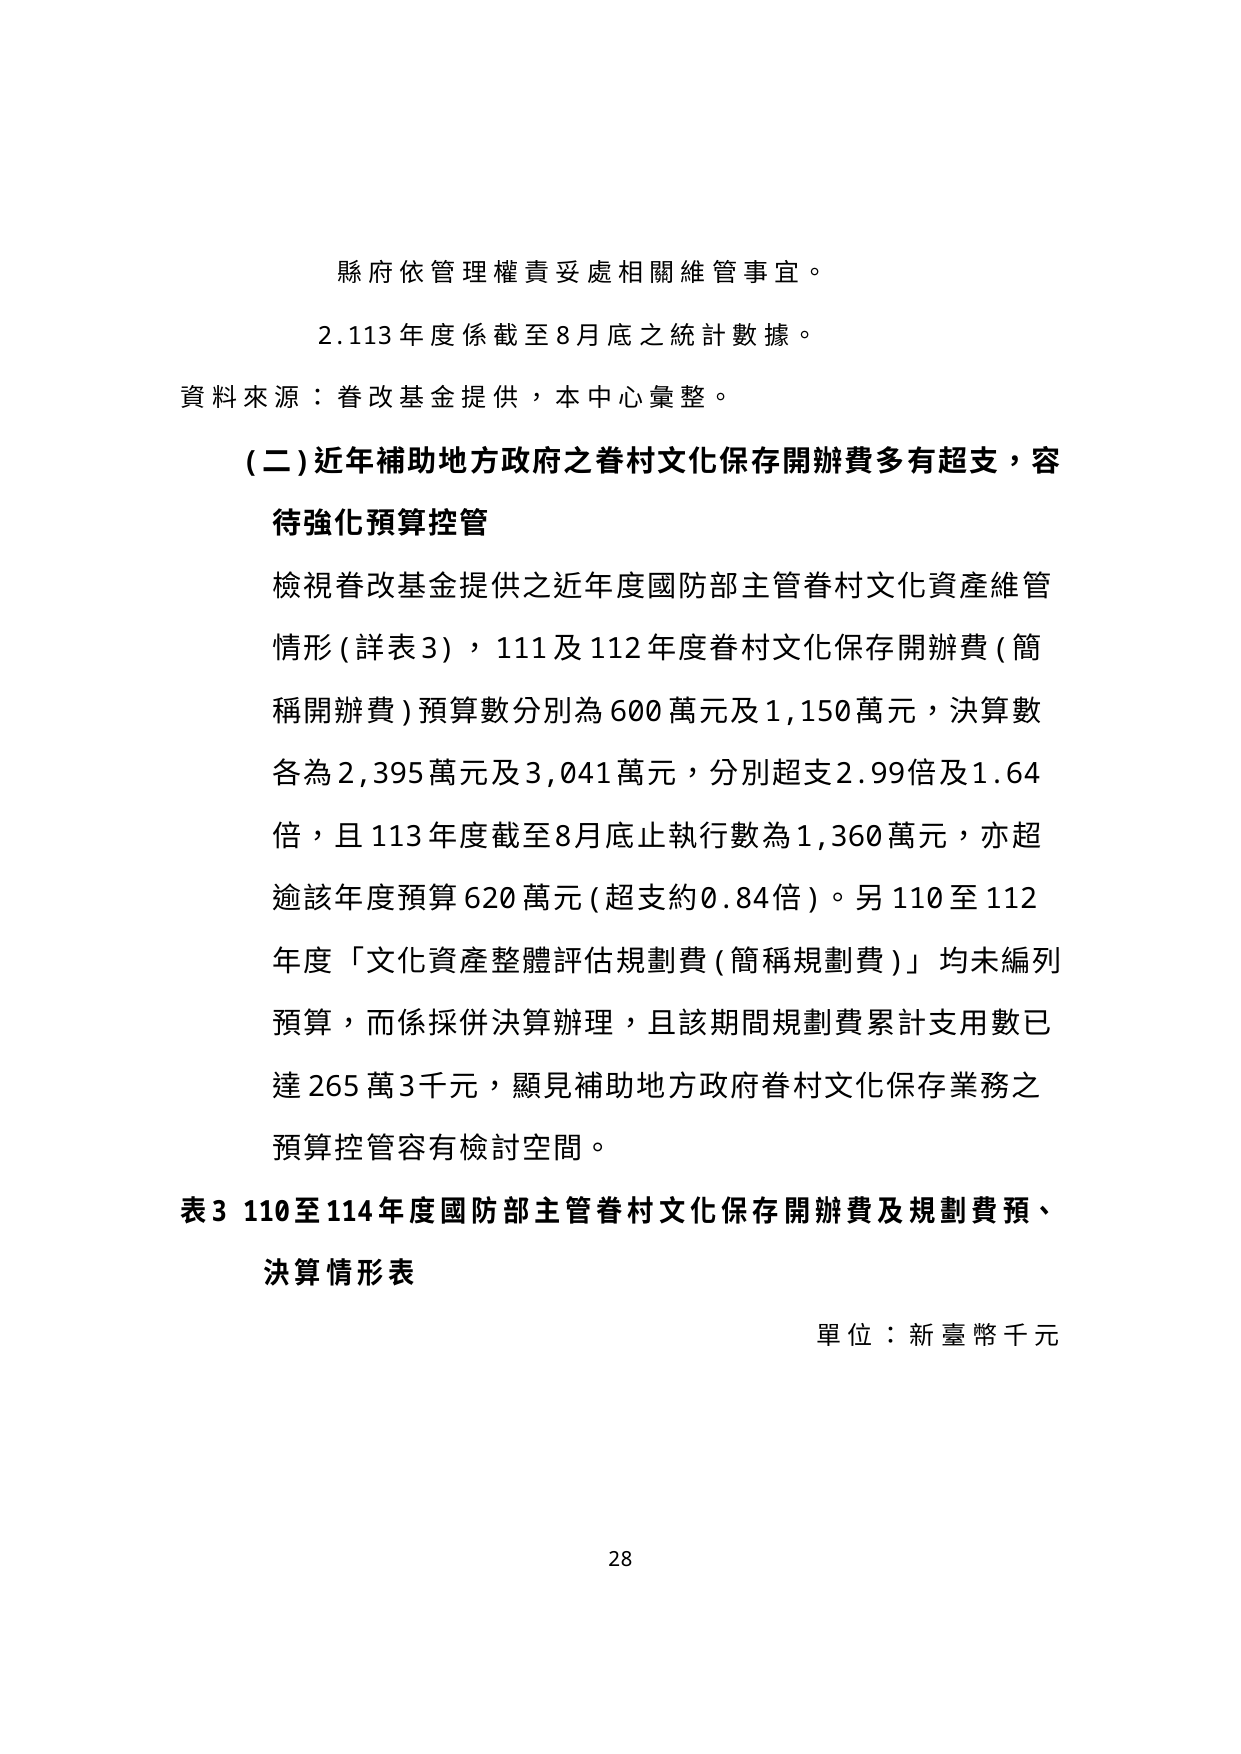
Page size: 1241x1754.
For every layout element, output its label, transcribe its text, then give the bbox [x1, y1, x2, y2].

text 縣府依管理權責妥處相關維管事宜。 [177, 229, 1063, 292]
text 表3 110至114年度國防部主管眷村文化保存開辦費及規劃費預、決算情形表 [160, 1167, 1084, 1292]
text 2.113年度係截至8月底之統計數據。 [177, 292, 1063, 354]
text 資料來源：眷改基金提供，本中心彙整。 [177, 354, 1063, 417]
text (二)近年補助地方政府之眷村文化保存開辦費多有超支，容待強化預算控管 [236, 417, 1063, 542]
text 單位：新臺幣千元 [179, 1292, 1063, 1354]
text 檢視眷改基金提供之近年度國防部主管眷村文化資產維管情形(詳表3)，111及112年度眷村文化保存開辦費(簡稱開辦費)預算數分別為600萬元及1,150萬元，決算數各為2,395萬元及3,041萬元，分別超支2.99倍及1.64倍，且113年度截至8月底止執行數為1,360萬元，亦超逾該年度預算620萬元(超支約0.84倍)。另110至112年度「文化資產整體評估規劃費(簡稱規劃費)」均未編列預算，而係採併決算辦理，且該期間規劃費累計支用數已達265萬3千元，顯見補助地方政府眷村文化保存業務之預算控管容有檢討空間。 [266, 542, 1063, 1167]
